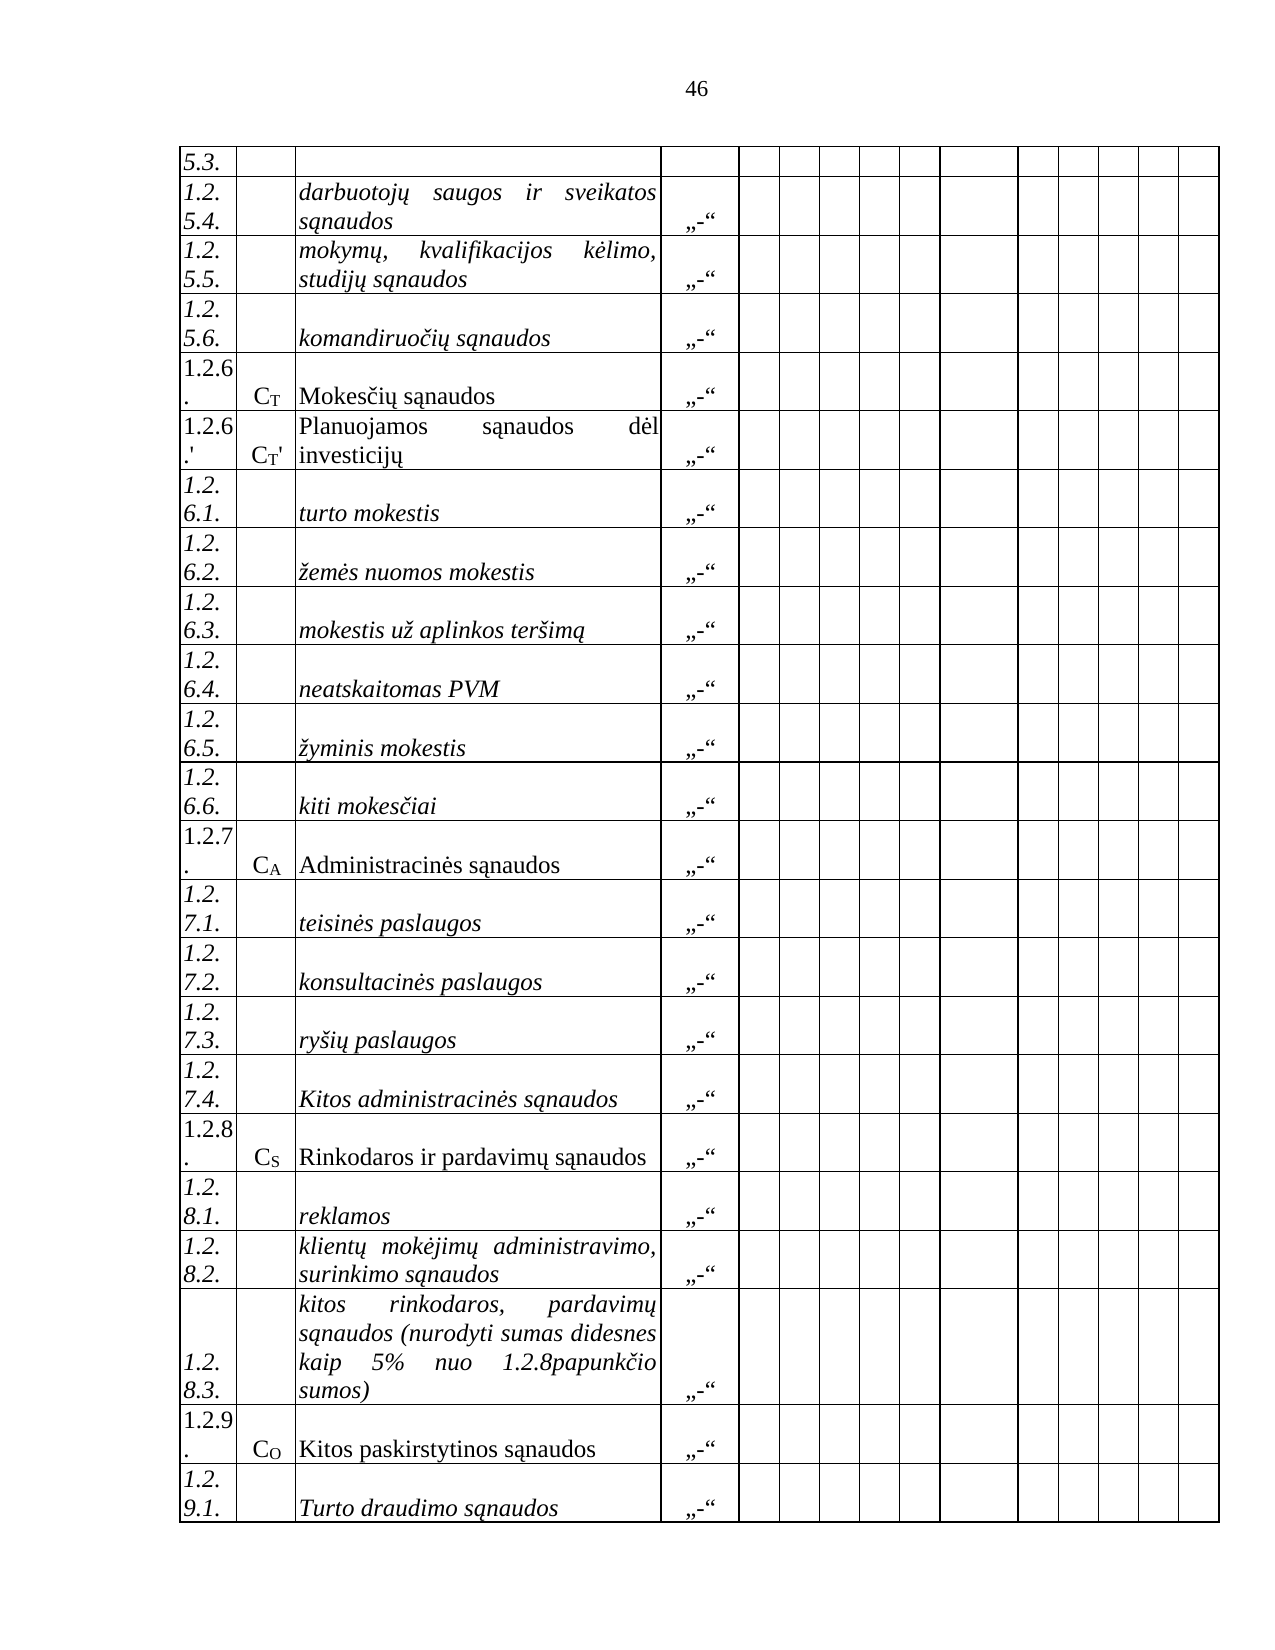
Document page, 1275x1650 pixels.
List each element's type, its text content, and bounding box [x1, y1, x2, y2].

table_cell [860, 1405, 899, 1463]
table_cell „-“ [662, 528, 738, 586]
table_cell [1019, 1055, 1058, 1113]
table_cell [900, 528, 939, 586]
table_cell [237, 147, 295, 176]
table_cell [1139, 997, 1178, 1054]
table_cell [941, 147, 1017, 176]
table_cell [1139, 411, 1178, 469]
table_cell „-“ [662, 821, 738, 878]
table_cell [860, 1289, 899, 1404]
table_cell 1.2.6.6. [181, 763, 236, 820]
table_cell [780, 353, 819, 410]
table_cell [1019, 821, 1058, 878]
table_cell Kitos administracinės sąnaudos [296, 1055, 660, 1113]
table_cell [1179, 528, 1218, 586]
table_cell [740, 1464, 779, 1521]
table_cell mokymų, kvalifikacijos kėlimo, studijų sąnaudos [296, 236, 660, 293]
table_cell [780, 704, 819, 761]
table_cell „-“ [662, 470, 738, 527]
table_cell CA [237, 821, 295, 878]
table_cell [740, 938, 779, 996]
table_cell [780, 177, 819, 234]
table_cell [1099, 411, 1138, 469]
table_cell [780, 821, 819, 878]
table_cell 1.2.7. [181, 821, 236, 878]
table_cell [1179, 821, 1218, 878]
table_cell [900, 1055, 939, 1113]
table_cell 1.2.7.1. [181, 880, 236, 937]
table_cell [1059, 177, 1098, 234]
table_cell [1059, 821, 1098, 878]
table_cell 1.2.5.5. [181, 236, 236, 293]
table_cell [1099, 704, 1138, 761]
table_cell [1139, 1172, 1178, 1230]
table_cell [740, 147, 779, 176]
table_cell [237, 177, 295, 234]
table_cell [820, 938, 859, 996]
table_cell 1.2.6.1. [181, 470, 236, 527]
table_cell [860, 470, 899, 527]
table_cell [740, 470, 779, 527]
table_cell [1059, 294, 1098, 352]
table_cell [941, 587, 1017, 644]
table_cell [820, 1055, 859, 1113]
table_cell [941, 880, 1017, 937]
table_cell turto mokestis [296, 470, 660, 527]
table_cell „-“ [662, 236, 738, 293]
table_cell [740, 880, 779, 937]
table_cell konsultacinės paslaugos [296, 938, 660, 996]
table_cell [1059, 1289, 1098, 1404]
table_cell [900, 294, 939, 352]
table_cell [1179, 470, 1218, 527]
table_cell [237, 587, 295, 644]
table_cell [1019, 1464, 1058, 1521]
table_cell [860, 938, 899, 996]
table_cell teisinės paslaugos [296, 880, 660, 937]
table_cell [820, 353, 859, 410]
table_cell [780, 1172, 819, 1230]
table_cell [820, 177, 859, 234]
table_cell 1.2.7.3. [181, 997, 236, 1054]
table_cell [780, 1289, 819, 1404]
table_cell [900, 147, 939, 176]
table_cell [860, 587, 899, 644]
table_cell [1059, 1464, 1098, 1521]
table_cell [941, 294, 1017, 352]
table_cell 1.2.7.4. [181, 1055, 236, 1113]
table_cell [237, 704, 295, 761]
table_cell [941, 1172, 1017, 1230]
table_cell [1099, 880, 1138, 937]
table_cell [1099, 1114, 1138, 1171]
table_cell [941, 470, 1017, 527]
table_cell [237, 938, 295, 996]
table_cell [1179, 177, 1218, 234]
table_cell [1099, 938, 1138, 996]
table_cell [820, 880, 859, 937]
table_cell [1059, 1172, 1098, 1230]
table_cell [237, 528, 295, 586]
table_cell [820, 645, 859, 703]
table_cell [941, 1405, 1017, 1463]
table_cell [1099, 1405, 1138, 1463]
table_cell [900, 1231, 939, 1288]
table_cell [1059, 411, 1098, 469]
table_cell [1059, 1055, 1098, 1113]
table_cell [1019, 470, 1058, 527]
table_cell [740, 528, 779, 586]
table_cell [1139, 1405, 1178, 1463]
table_cell [780, 997, 819, 1054]
table_cell [1179, 645, 1218, 703]
table_cell [780, 1055, 819, 1113]
table_cell [1019, 411, 1058, 469]
table_cell [941, 1464, 1017, 1521]
table_cell [820, 236, 859, 293]
table_cell [1059, 880, 1098, 937]
table_cell [1179, 1289, 1218, 1404]
table_cell klientų mokėjimų administravimo, surinkimo sąnaudos [296, 1231, 660, 1288]
table_cell [296, 147, 660, 176]
table_cell [1179, 1464, 1218, 1521]
table_cell Kitos paskirstytinos sąnaudos [296, 1405, 660, 1463]
table_cell [860, 353, 899, 410]
table_cell [1139, 645, 1178, 703]
table_cell reklamos [296, 1172, 660, 1230]
table_cell [1099, 587, 1138, 644]
table_cell [860, 1464, 899, 1521]
table_cell [1139, 470, 1178, 527]
table_cell „-“ [662, 1464, 738, 1521]
table_cell [820, 763, 859, 820]
table_cell [237, 1464, 295, 1521]
table_cell [1179, 1231, 1218, 1288]
table_cell [860, 236, 899, 293]
table_cell [1139, 177, 1178, 234]
table_cell darbuotojų saugos ir sveikatos sąnaudos [296, 177, 660, 234]
table_cell [941, 236, 1017, 293]
table_cell [860, 411, 899, 469]
table_cell 1.2.5.6. [181, 294, 236, 352]
table_cell [941, 353, 1017, 410]
table_cell [1179, 411, 1218, 469]
table_cell [860, 821, 899, 878]
table_cell [237, 470, 295, 527]
table_cell „-“ [662, 645, 738, 703]
table_cell [237, 1172, 295, 1230]
table_cell [860, 880, 899, 937]
table_cell [941, 411, 1017, 469]
table_cell [941, 997, 1017, 1054]
table_cell [780, 528, 819, 586]
table_cell [237, 1289, 295, 1404]
table_cell [820, 1114, 859, 1171]
table_cell [1139, 1289, 1178, 1404]
table_cell [780, 236, 819, 293]
table_cell [1139, 763, 1178, 820]
table_cell [941, 645, 1017, 703]
table_cell [941, 1231, 1017, 1288]
table_cell „-“ [662, 880, 738, 937]
table_cell [237, 236, 295, 293]
table_cell [1099, 353, 1138, 410]
table_cell „-“ [662, 1172, 738, 1230]
table_cell [780, 1231, 819, 1288]
table_cell [237, 294, 295, 352]
table_cell Planuojamos sąnaudos dėl investicijų [296, 411, 660, 469]
table_cell [820, 294, 859, 352]
table_cell [237, 645, 295, 703]
table_cell 1.2.6.2. [181, 528, 236, 586]
table_cell [1099, 294, 1138, 352]
table_cell kiti mokesčiai [296, 763, 660, 820]
table_cell [860, 294, 899, 352]
table_cell [740, 821, 779, 878]
table_cell [740, 411, 779, 469]
table_cell [820, 587, 859, 644]
table_cell [237, 1055, 295, 1113]
table_cell „-“ [662, 763, 738, 820]
table_cell Administracinės sąnaudos [296, 821, 660, 878]
table_cell [1139, 353, 1178, 410]
table_cell [740, 1055, 779, 1113]
table_cell [1019, 1231, 1058, 1288]
table_cell [1179, 587, 1218, 644]
table_cell [941, 528, 1017, 586]
table_cell 1.2.8. [181, 1114, 236, 1171]
table_cell žyminis mokestis [296, 704, 660, 761]
table_cell [1059, 1231, 1098, 1288]
table_cell [740, 587, 779, 644]
table_cell 1.2.6. [181, 353, 236, 410]
table_cell 1.2.8.3. [181, 1289, 236, 1404]
table_cell [237, 880, 295, 937]
table_cell CS [237, 1114, 295, 1171]
table_cell [1139, 1464, 1178, 1521]
table_cell [1139, 1055, 1178, 1113]
table_cell [941, 821, 1017, 878]
table_cell „-“ [662, 1405, 738, 1463]
table_cell [1059, 997, 1098, 1054]
table_cell [1019, 763, 1058, 820]
table_cell [820, 1289, 859, 1404]
table_cell [941, 177, 1017, 234]
table_cell [1019, 587, 1058, 644]
table_cell [1059, 763, 1098, 820]
table_cell [1059, 1405, 1098, 1463]
table_cell [941, 938, 1017, 996]
table_cell [780, 1405, 819, 1463]
table_cell [820, 411, 859, 469]
table_cell [1019, 294, 1058, 352]
table_cell [1099, 763, 1138, 820]
table_cell [1099, 1289, 1138, 1404]
table_cell Mokesčių sąnaudos [296, 353, 660, 410]
table_cell [740, 1289, 779, 1404]
table_cell [900, 236, 939, 293]
table_cell [780, 587, 819, 644]
table_cell [1179, 704, 1218, 761]
table_cell [941, 763, 1017, 820]
table_cell [820, 1172, 859, 1230]
table_cell [1139, 147, 1178, 176]
table_cell [1059, 938, 1098, 996]
table_cell [237, 763, 295, 820]
table_cell „-“ [662, 704, 738, 761]
table_cell [860, 147, 899, 176]
table_cell 1.2.7.2. [181, 938, 236, 996]
table_cell mokestis už aplinkos teršimą [296, 587, 660, 644]
table_cell [1099, 236, 1138, 293]
table_cell [900, 411, 939, 469]
table_cell [860, 1055, 899, 1113]
table_cell [780, 938, 819, 996]
table_cell [1179, 147, 1218, 176]
table_cell [900, 177, 939, 234]
table_cell [1139, 587, 1178, 644]
table_cell [740, 1405, 779, 1463]
table_cell „-“ [662, 1055, 738, 1113]
table_cell [900, 1405, 939, 1463]
table_cell [820, 704, 859, 761]
table_cell [820, 997, 859, 1054]
table_cell „-“ [662, 411, 738, 469]
table_cell [820, 821, 859, 878]
table_cell 1.2.8.2. [181, 1231, 236, 1288]
table_cell „-“ [662, 938, 738, 996]
table_cell [1019, 938, 1058, 996]
table_cell [780, 763, 819, 820]
table_cell „-“ [662, 177, 738, 234]
table_cell 1.2.6.3. [181, 587, 236, 644]
table_cell ryšių paslaugos [296, 997, 660, 1054]
table_cell [1139, 880, 1178, 937]
table_cell 1.2.5.4. [181, 177, 236, 234]
table_cell [780, 1114, 819, 1171]
table_cell [820, 1231, 859, 1288]
table_cell CT [237, 353, 295, 410]
table_cell [860, 763, 899, 820]
table_cell [740, 353, 779, 410]
table_cell kitos rinkodaros, pardavimų sąnaudos (nurodyti sumas didesnes kaip 5% nuo 1.2.8papunkčio sumos) [296, 1289, 660, 1404]
table_cell CT' [237, 411, 295, 469]
table_cell [1179, 763, 1218, 820]
table_cell [900, 1172, 939, 1230]
table_cell [820, 528, 859, 586]
table_cell [1139, 1114, 1178, 1171]
table_cell „-“ [662, 294, 738, 352]
table_cell [237, 997, 295, 1054]
table_cell [1139, 236, 1178, 293]
table_cell [740, 177, 779, 234]
table_cell [740, 997, 779, 1054]
table_cell „-“ [662, 587, 738, 644]
table_cell [900, 470, 939, 527]
table_cell [1139, 704, 1178, 761]
table_cell [1179, 1055, 1218, 1113]
table_cell [1179, 236, 1218, 293]
table_cell [900, 587, 939, 644]
table_cell [1059, 353, 1098, 410]
table_cell [860, 1114, 899, 1171]
table_cell [1179, 353, 1218, 410]
table_cell [1059, 470, 1098, 527]
table_cell [662, 147, 738, 176]
table_cell [1019, 1405, 1058, 1463]
table_cell [740, 1114, 779, 1171]
table_cell 1.2.6.4. [181, 645, 236, 703]
table_cell [1019, 880, 1058, 937]
table_cell [780, 411, 819, 469]
table_cell [941, 704, 1017, 761]
table_cell 5.3. [181, 147, 236, 176]
table_cell [1019, 1114, 1058, 1171]
table_cell Rinkodaros ir pardavimų sąnaudos [296, 1114, 660, 1171]
table_cell [1059, 236, 1098, 293]
table_cell [860, 997, 899, 1054]
table_cell 1.2.9.1. [181, 1464, 236, 1521]
table_cell [900, 997, 939, 1054]
table_cell [1099, 177, 1138, 234]
table_cell [860, 177, 899, 234]
table_cell [1179, 880, 1218, 937]
table_cell „-“ [662, 1114, 738, 1171]
table_cell [1059, 645, 1098, 703]
table_cell 1.2.6.' [181, 411, 236, 469]
table_cell „-“ [662, 997, 738, 1054]
table_cell komandiruočių sąnaudos [296, 294, 660, 352]
table_cell [820, 147, 859, 176]
table_cell [900, 645, 939, 703]
table_cell „-“ [662, 1231, 738, 1288]
table_cell [941, 1114, 1017, 1171]
table_cell [1099, 470, 1138, 527]
table_cell [780, 294, 819, 352]
table_cell [1019, 353, 1058, 410]
table_cell [780, 470, 819, 527]
table_cell [900, 938, 939, 996]
table_cell [1139, 1231, 1178, 1288]
table_cell [1099, 645, 1138, 703]
table_cell [1059, 1114, 1098, 1171]
table_cell [820, 1405, 859, 1463]
table_cell [1099, 147, 1138, 176]
table_cell 1.2.6.5. [181, 704, 236, 761]
table_cell [1019, 147, 1058, 176]
table_cell [860, 1172, 899, 1230]
table_cell [1179, 997, 1218, 1054]
table_cell [860, 528, 899, 586]
table_cell [900, 1464, 939, 1521]
table_cell [1059, 147, 1098, 176]
table_cell [1179, 938, 1218, 996]
table_cell [900, 880, 939, 937]
table_cell [1059, 528, 1098, 586]
table_cell [1139, 294, 1178, 352]
table_cell [900, 821, 939, 878]
table_cell [1019, 177, 1058, 234]
table_cell [740, 763, 779, 820]
table_cell [1099, 821, 1138, 878]
table_cell [900, 704, 939, 761]
table_cell [1179, 1405, 1218, 1463]
table_cell 1.2.8.1. [181, 1172, 236, 1230]
table_cell [1139, 938, 1178, 996]
table_cell [1019, 1172, 1058, 1230]
table_cell [860, 704, 899, 761]
table_cell „-“ [662, 353, 738, 410]
table_cell [941, 1055, 1017, 1113]
table_cell [820, 1464, 859, 1521]
table_cell [740, 1231, 779, 1288]
table_cell neatskaitomas PVM [296, 645, 660, 703]
table_cell [780, 880, 819, 937]
table_cell [780, 147, 819, 176]
table_cell [740, 1172, 779, 1230]
table_cell [1019, 1289, 1058, 1404]
table_cell [1059, 704, 1098, 761]
table_cell [1099, 1172, 1138, 1230]
table_cell [941, 1289, 1017, 1404]
table_cell [900, 1114, 939, 1171]
table_cell [900, 1289, 939, 1404]
table_cell [1099, 997, 1138, 1054]
table_cell [1019, 704, 1058, 761]
table_cell [237, 1231, 295, 1288]
table_cell [1179, 294, 1218, 352]
table_cell [1139, 821, 1178, 878]
table_cell [780, 645, 819, 703]
table_cell [780, 1464, 819, 1521]
table_cell Turto draudimo sąnaudos [296, 1464, 660, 1521]
table_cell [900, 353, 939, 410]
table_cell [860, 645, 899, 703]
table_cell „-“ [662, 1289, 738, 1404]
table_cell [900, 763, 939, 820]
table_cell [1179, 1114, 1218, 1171]
table_cell [1179, 1172, 1218, 1230]
table_cell žemės nuomos mokestis [296, 528, 660, 586]
table_cell [1019, 528, 1058, 586]
table_cell [1019, 997, 1058, 1054]
table_cell [740, 294, 779, 352]
table_cell 1.2.9. [181, 1405, 236, 1463]
table_cell [1139, 528, 1178, 586]
table_cell [820, 470, 859, 527]
table_cell [860, 1231, 899, 1288]
table_cell [1019, 236, 1058, 293]
table_cell [740, 236, 779, 293]
table_cell [740, 645, 779, 703]
table_cell [740, 704, 779, 761]
table_cell [1099, 1055, 1138, 1113]
table_cell [1099, 528, 1138, 586]
table_cell [1059, 587, 1098, 644]
table_cell [1099, 1464, 1138, 1521]
table_cell [1099, 1231, 1138, 1288]
table_cell CO [237, 1405, 295, 1463]
table_cell [1019, 645, 1058, 703]
